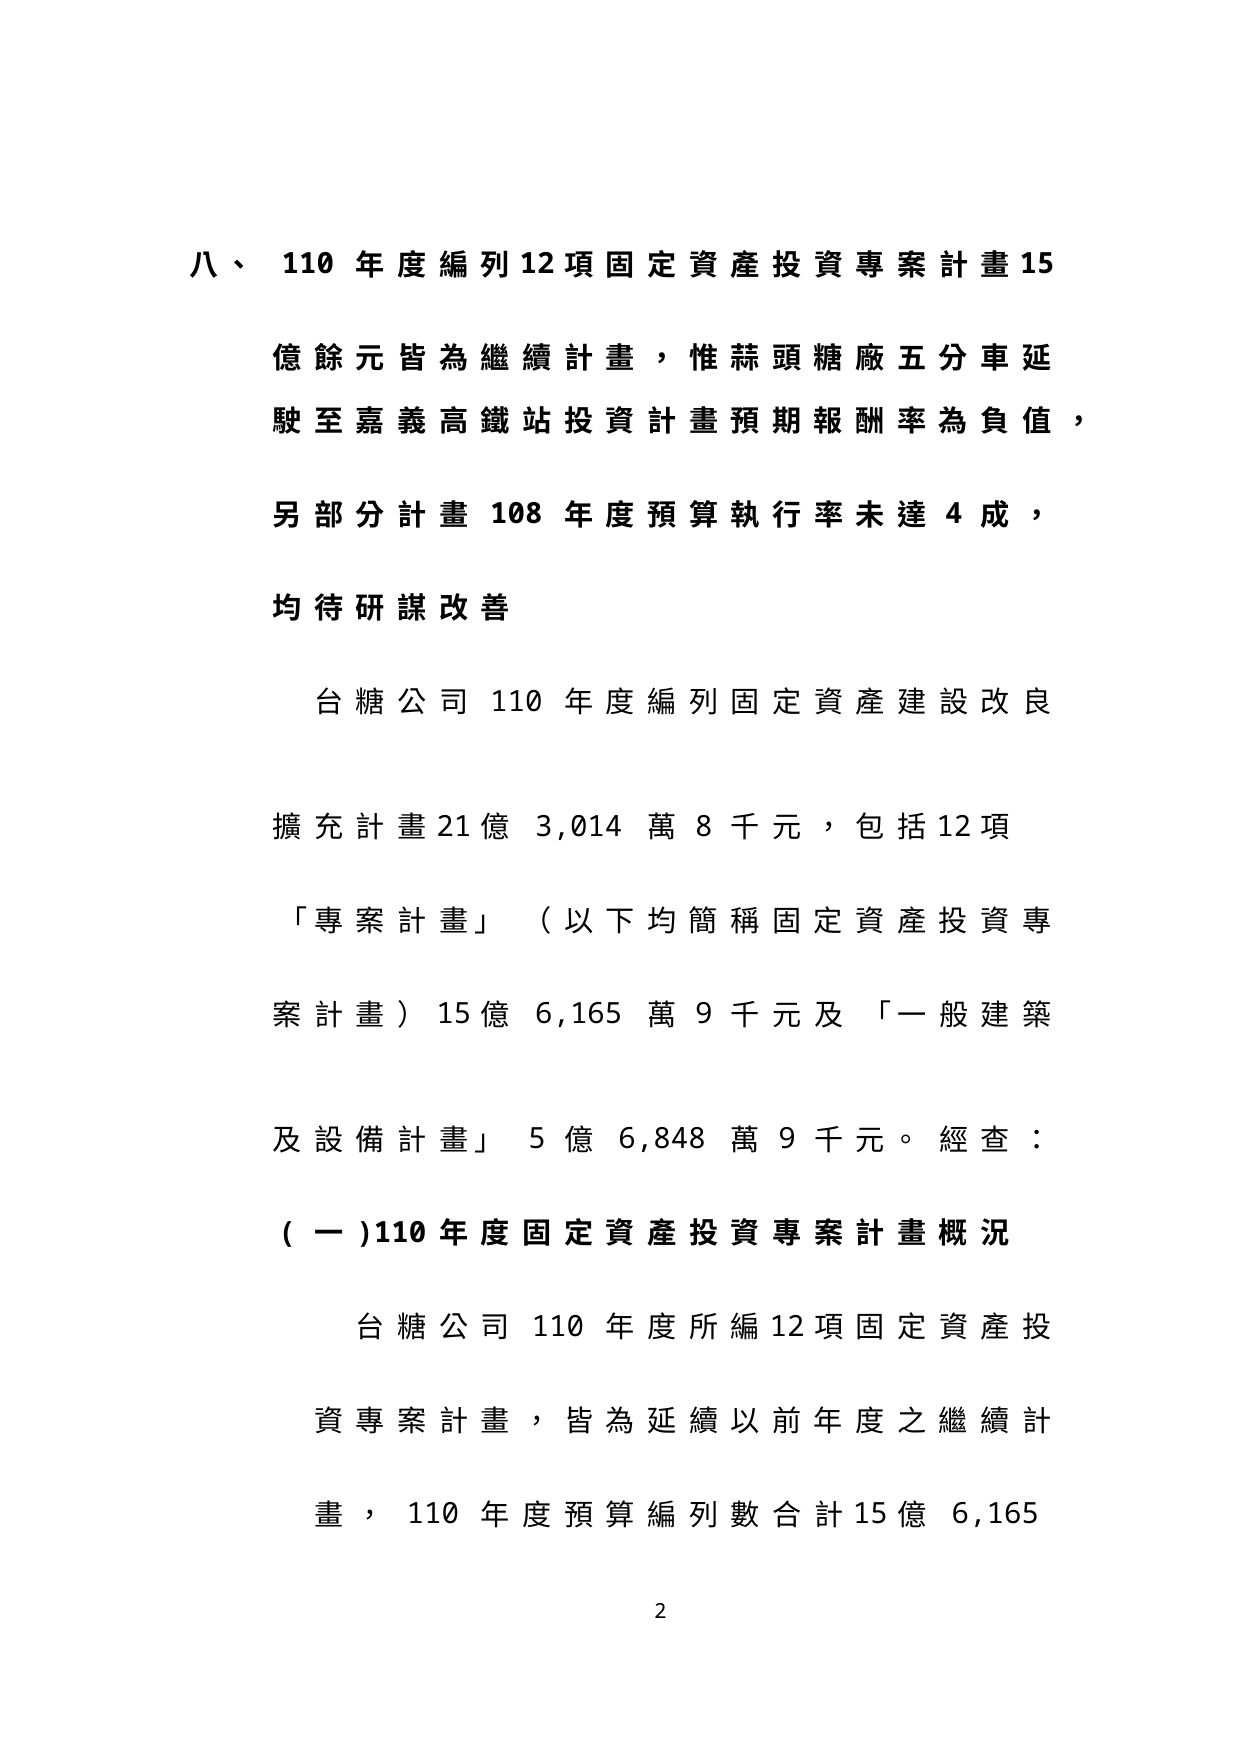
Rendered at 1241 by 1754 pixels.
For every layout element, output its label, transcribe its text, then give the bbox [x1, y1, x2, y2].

text (一)110年度固定資產投資專案計畫概況 [242, 1189, 1058, 1252]
text 台糖公司110年度編列固定資產建設改良擴充計畫21億3,014萬8千元，包括12項「專案計畫」（以下均簡稱固定資產投資專案計畫）15億6,165萬9千元及「一般建築及設備計畫」5億6,848萬9千元。經查： [242, 627, 1058, 1189]
text 台糖公司110年度所編12項固定資產投資專案計畫，皆為延續以前年度之繼續計畫，110年度預算編列數合計15億6,165 [271, 1252, 1058, 1564]
text 八、110年度編列12項固定資產投資專案計畫15億餘元皆為繼續計畫，惟蒜頭糖廠五分車延駛至嘉義高鐵站投資計畫預期報酬率為負值，另部分計畫108年度預算執行率未達4成，均待研謀改善 [183, 189, 1058, 627]
